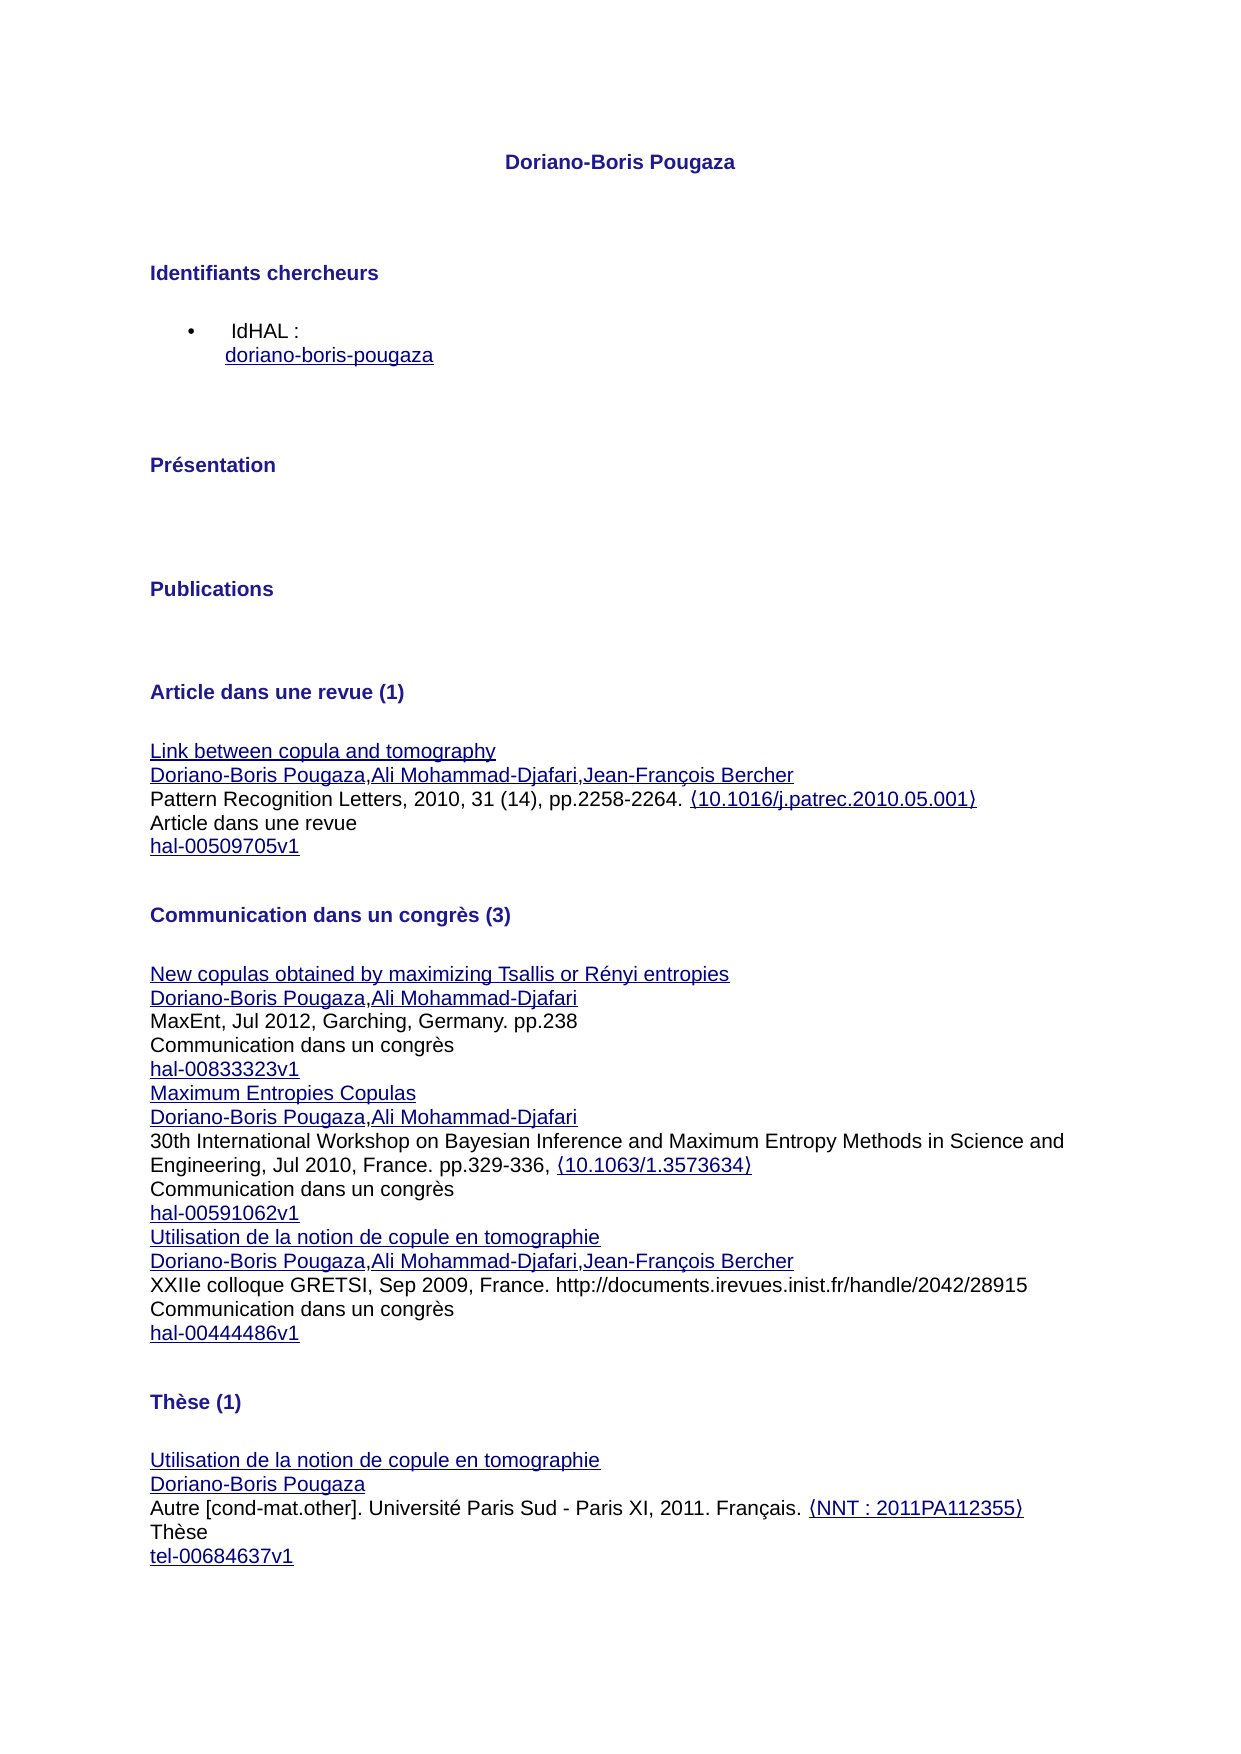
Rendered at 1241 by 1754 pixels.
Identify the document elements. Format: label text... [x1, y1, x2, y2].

subtitle Thèse (1) [150, 1389, 1090, 1413]
table_header Link between copula and tomography Doriano-Boris Pougaza,Ali Mohammad-Djafari,Jean-François Bercher Pattern Recognition Letters, 2010, 31 (14), pp.2258-2264. ⟨10.1016/j.patrec.2010.05.001⟩ Article dans une revue hal-00509705v1 [150, 739, 1090, 858]
subtitle Présentation [150, 453, 1090, 477]
table_header Utilisation de la notion de copule en tomographie Doriano-Boris Pougaza Autre [cond-mat.other]. Université Paris Sud - Paris XI, 2011. Français. ⟨NNT : 2011PA112355⟩ Thèse tel-00684637v1 [150, 1448, 1090, 1568]
table_cell Maximum Entropies Copulas Doriano-Boris Pougaza,Ali Mohammad-Djafari 30th International Workshop on Bayesian Inference and Maximum Entropy Methods in Science and Engineering, Jul 2010, France. pp.329-336, ⟨10.1063/1.3573634⟩ Communication dans un congrès hal-00591062v1 [150, 1081, 1090, 1225]
subtitle Doriano-Boris Pougaza [150, 150, 1090, 174]
subtitle Article dans une revue (1) [150, 680, 1090, 704]
subtitle Publications [150, 577, 1090, 601]
table_cell Utilisation de la notion de copule en tomographie Doriano-Boris Pougaza,Ali Mohammad-Djafari,Jean-François Bercher XXIIe colloque GRETSI, Sep 2009, France. http://documents.irevues.inist.fr/handle/2042/28915 Communication dans un congrès hal-00444486v1 [150, 1225, 1090, 1345]
subtitle Communication dans un congrès (3) [150, 903, 1090, 927]
list IdHAL : [187, 319, 1090, 343]
subtitle Identifiants chercheurs [150, 260, 1090, 284]
list doriano-boris-pougaza [187, 343, 1090, 367]
table_header New copulas obtained by maximizing Tsallis or Rényi entropies Doriano-Boris Pougaza,Ali Mohammad-Djafari MaxEnt, Jul 2012, Garching, Germany. pp.238 Communication dans un congrès hal-00833323v1 [150, 961, 1090, 1081]
